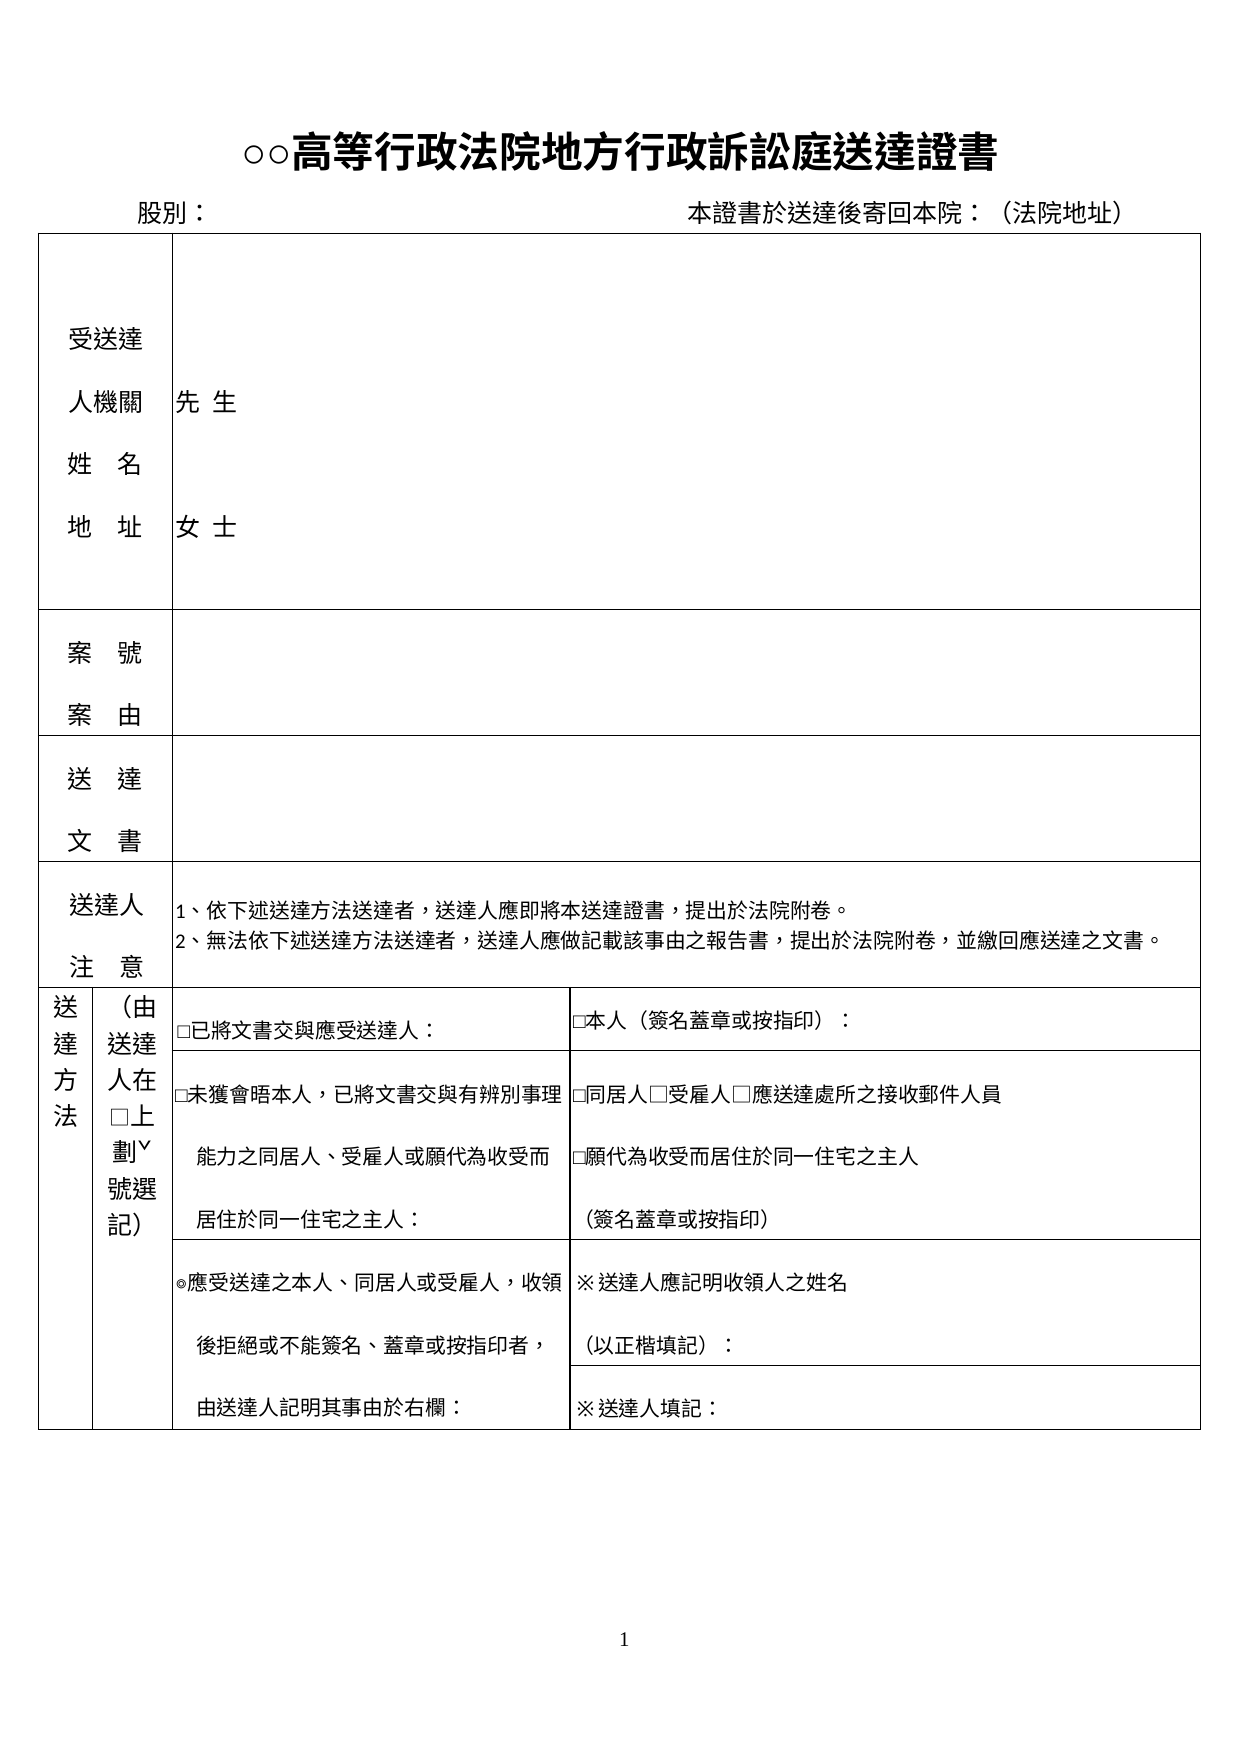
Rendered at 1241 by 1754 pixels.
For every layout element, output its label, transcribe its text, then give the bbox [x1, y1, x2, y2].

table_cell ※送達人應記明收領人之姓名 （以正楷填記）： [571, 1240, 1200, 1365]
table_header 先 生 女 士 [173, 234, 1200, 609]
table_cell ◎應受送達之本人、同居人或受雇人，收領後拒絕或不能簽名、蓋章或按指印者，由送達人記明其事由於右欄： [173, 1240, 569, 1428]
table_cell 1、依下述送達方法送達者，送達人應即將本送達證書，提出於法院附卷。 2、無法依下述送達方法送達者，送達人應做記載該事由之報告書，提出於法院附卷，並繳回應送達之文書。 [173, 862, 1200, 987]
table_cell [173, 736, 1200, 861]
table_cell 送 達 方 法 [39, 988, 92, 1428]
table_cell 送 達 文 書 [39, 736, 172, 861]
table_header 受送達 人機關 姓 名 地 址 [39, 234, 172, 609]
table_cell 送達人 注 意 [39, 862, 172, 987]
table_cell [173, 610, 1200, 735]
table_cell □同居人□受雇人□應送達處所之接收郵件人員 □願代為收受而居住於同一住宅之主人 （簽名蓋章或按指印） [571, 1051, 1200, 1239]
table_cell （由送達人在□上劃ˇ號選記） [93, 988, 172, 1428]
table_cell □已將文書交與應受送達人： [173, 988, 569, 1050]
text 股別： 本證書於送達後寄回本院：（法院地址） [75, 170, 1165, 233]
table_cell 案 號 案 由 [39, 610, 172, 735]
table_cell □未獲會晤本人，已將文書交與有辨別事理能力之同居人、受雇人或願代為收受而居住於同一住宅之主人： [173, 1051, 569, 1239]
text ○○高等行政法院地方行政訴訟庭送達證書 [75, 108, 1165, 170]
table_cell □本人（簽名蓋章或按指印）： [571, 988, 1200, 1050]
table_cell ※送達人填記： [571, 1366, 1200, 1428]
